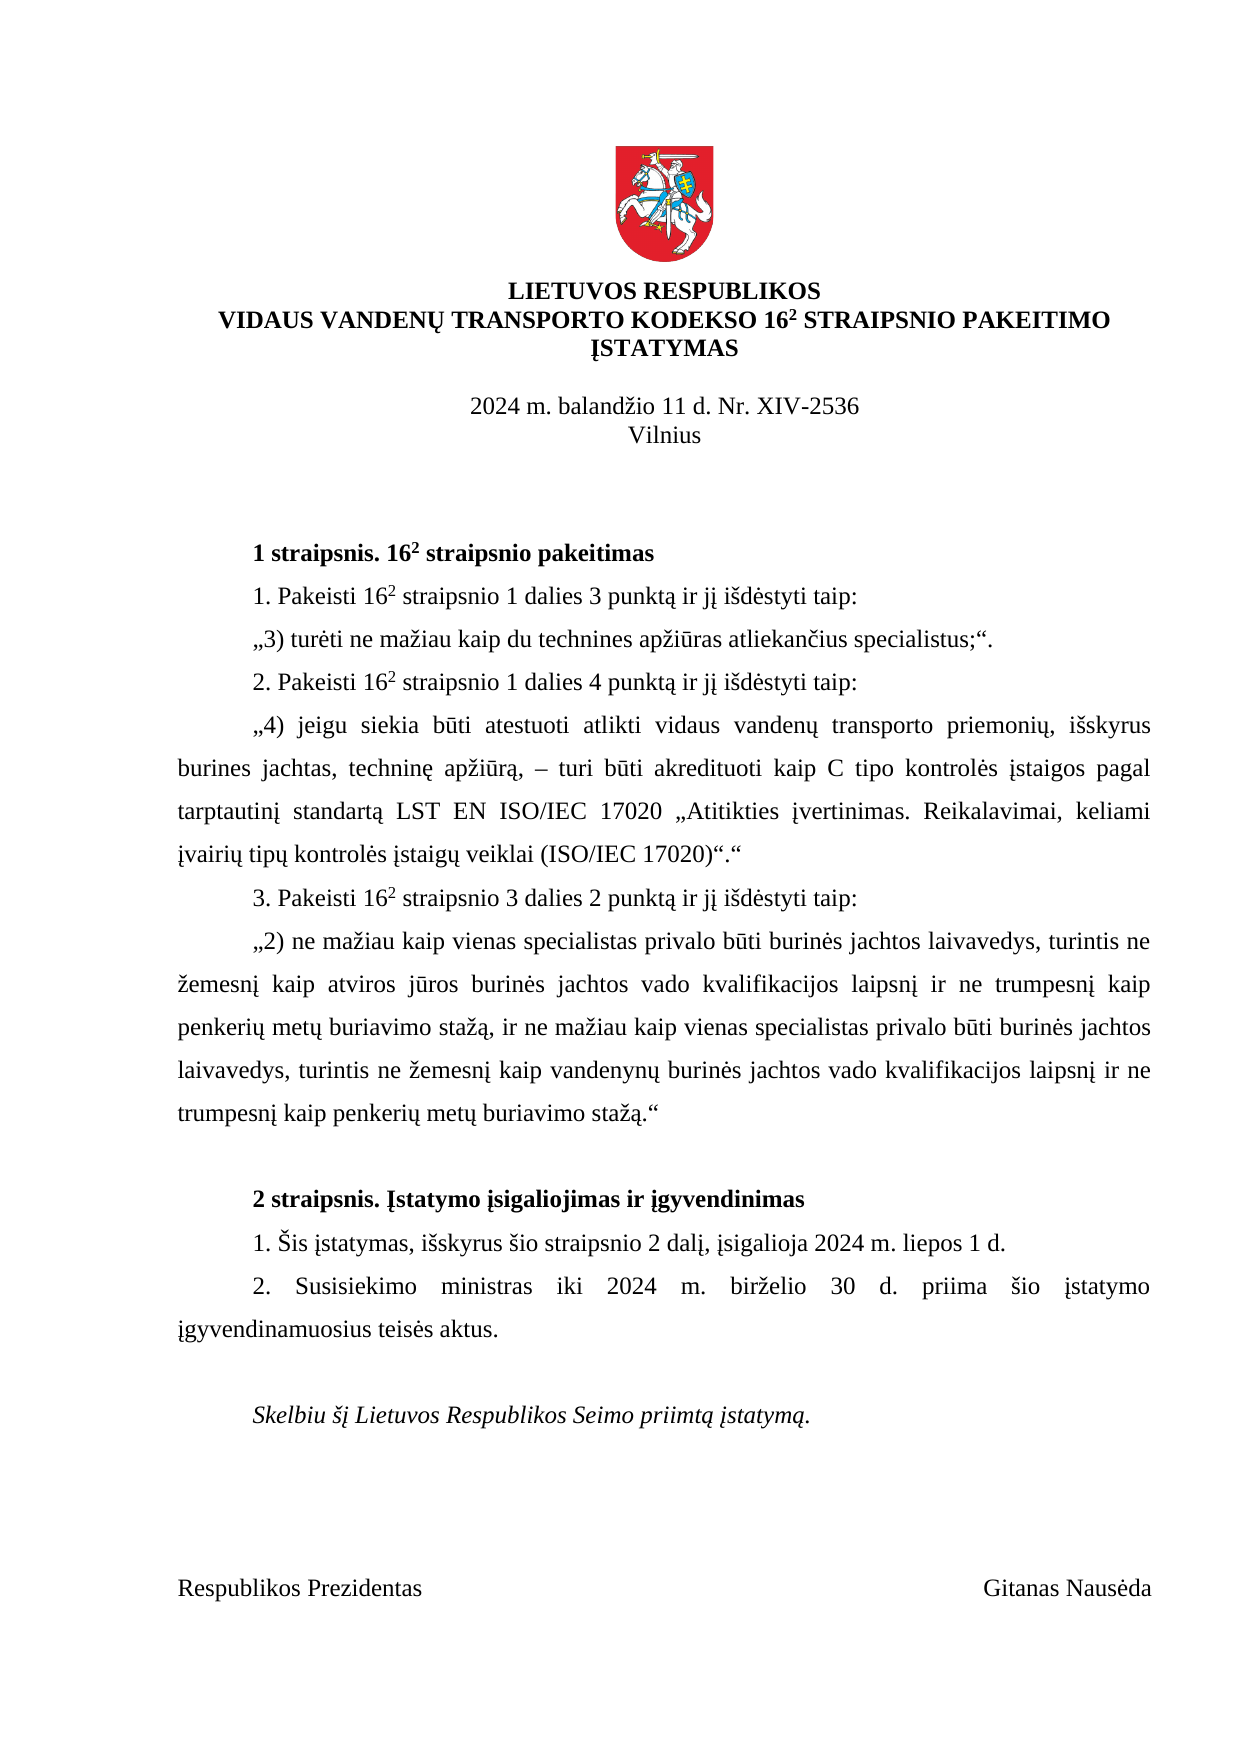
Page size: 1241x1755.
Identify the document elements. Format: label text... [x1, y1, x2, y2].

text VIDAUS VANDENŲ TRANSPORTO KODEKSO 162 STRAIPSNIO PAKEITIMO [177, 305, 1152, 333]
text 1 straipsnis. 162 straipsnio pakeitimas [177, 538, 1152, 566]
text 1. Pakeisti 162 straipsnio 1 dalies 3 punktą ir jį išdėstyti taip: [177, 581, 1152, 609]
text 2. Pakeisti 162 straipsnio 1 dalies 4 punktą ir jį išdėstyti taip: [177, 667, 1152, 696]
text „4) jeigu siekia būti atestuoti atlikti vidaus vandenų transporto priemonių, išskyrus burines jachtas, techninę apžiūrą, – turi būti akredituoti kaip C tipo kontrolės įstaigos pagal tarptautinį standartą LST EN ISO/IEC 17020 „Atitikties įvertinimas. Reikalavimai, keliami įvairių tipų kontrolės įstaigų veiklai (ISO/IEC 17020)“.“ [177, 710, 1152, 868]
text 2024 m. balandžio 11 d. Nr. XIV-2536 [177, 391, 1152, 420]
text Vilnius [177, 420, 1152, 448]
text LIETUVOS RESPUBLIKOS [177, 276, 1152, 305]
text 3. Pakeisti 162 straipsnio 3 dalies 2 punktą ir jį išdėstyti taip: [177, 883, 1152, 911]
text „2) ne mažiau kaip vienas specialistas privalo būti burinės jachtos laivavedys, turintis ne žemesnį kaip atviros jūros burinės jachtos vado kvalifikacijos laipsnį ir ne trumpesnį kaip penkerių metų buriavimo stažą, ir ne mažiau kaip vienas specialistas privalo būti burinės jachtos laivavedys, turintis ne žemesnį kaip vandenynų burinės jachtos vado kvalifikacijos laipsnį ir ne trumpesnį kaip penkerių metų buriavimo stažą.“ [177, 926, 1152, 1127]
text Respublikos Prezidentas Gitanas Nausėda [177, 1573, 1152, 1601]
text ĮSTATYMAS [177, 333, 1152, 362]
text 1. Šis įstatymas, išskyrus šio straipsnio 2 dalį, įsigalioja 2024 m. liepos 1 d. [177, 1228, 1152, 1256]
text 2. Susisiekimo ministras iki 2024 m. birželio 30 d. priima šio įstatymo įgyvendinamuosius teisės aktus. [177, 1271, 1152, 1343]
text 2 straipsnis. Įstatymo įsigaliojimas ir įgyvendinimas [177, 1184, 1152, 1213]
text „3) turėti ne mažiau kaip du technines apžiūras atliekančius specialistus;“. [177, 624, 1152, 653]
text Skelbiu šį Lietuvos Respublikos Seimo priimtą įstatymą. [177, 1400, 1152, 1429]
